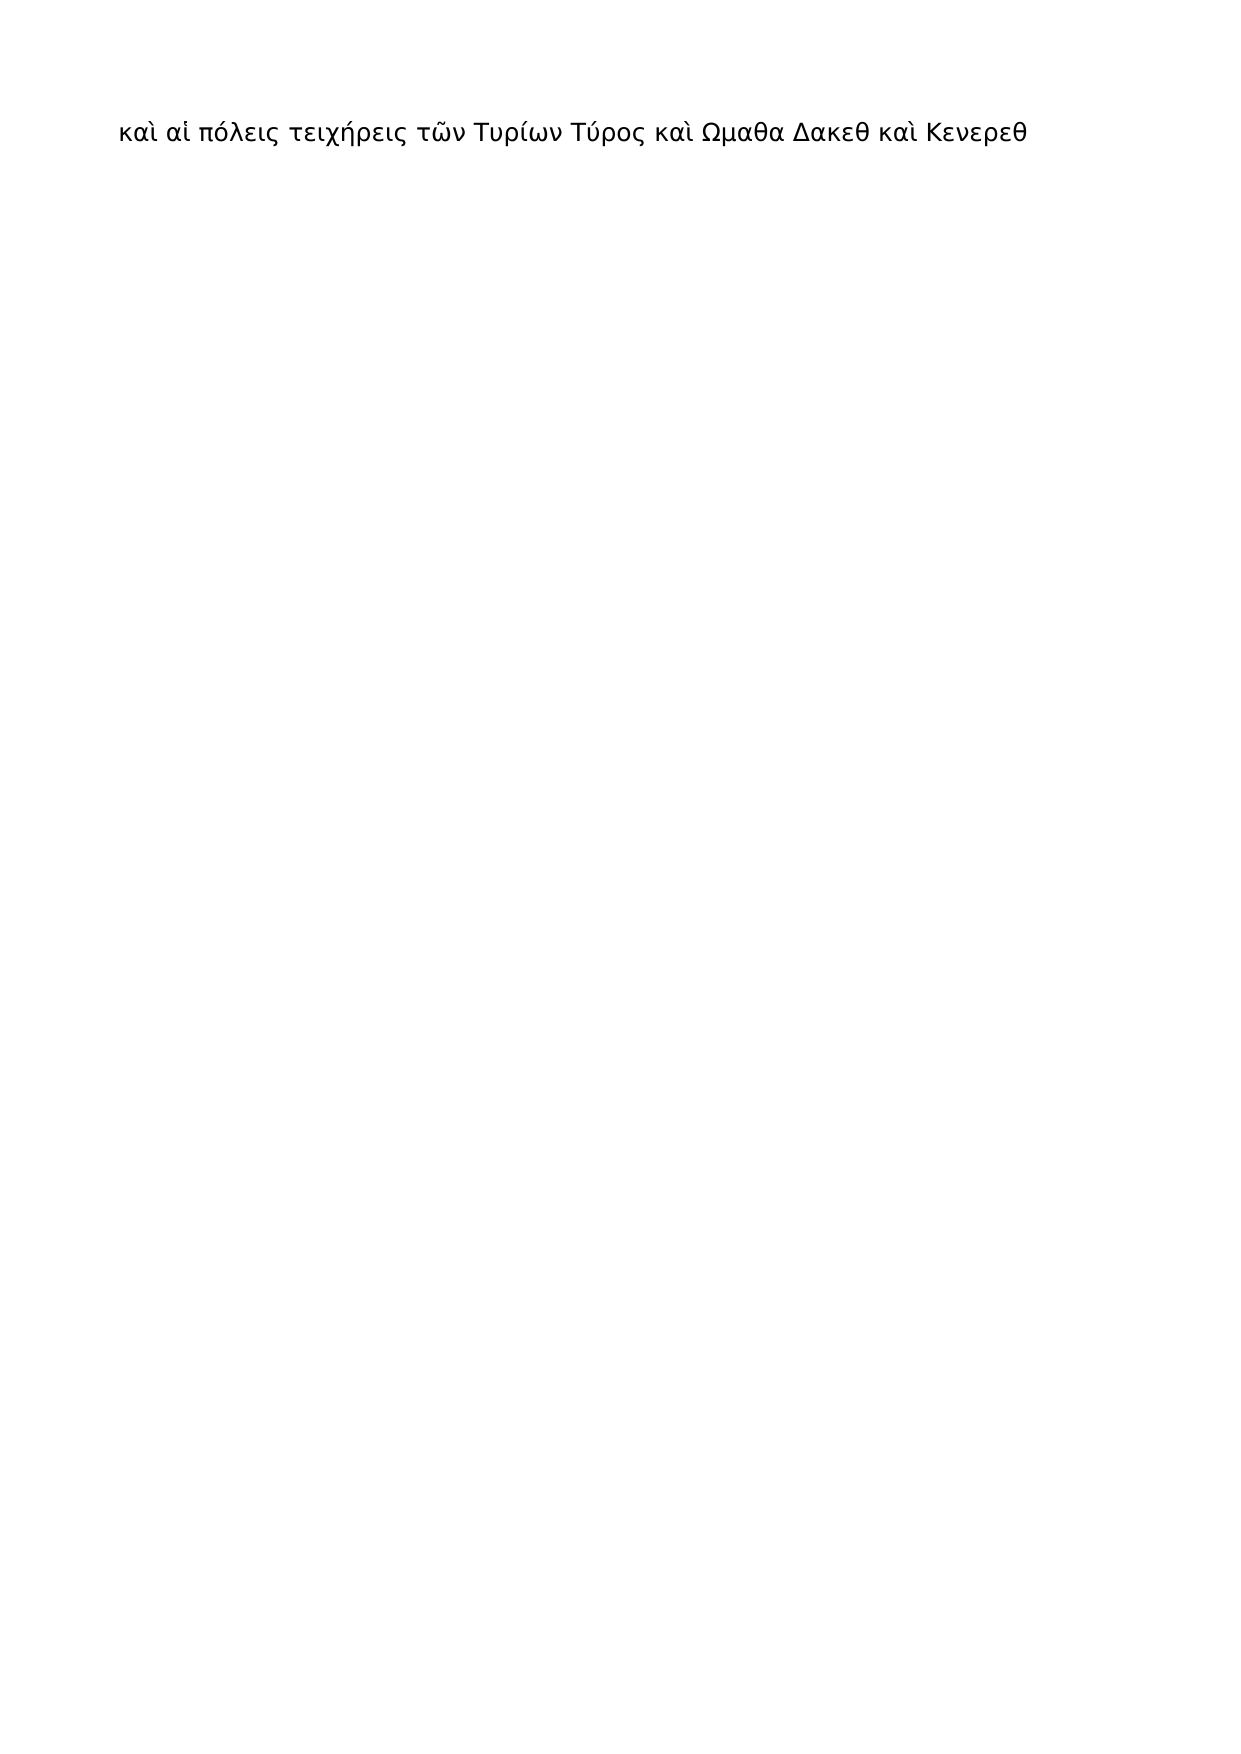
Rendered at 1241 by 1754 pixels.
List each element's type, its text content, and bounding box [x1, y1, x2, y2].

text καὶ αἱ πόλεις τειχήρεις τῶν Τυρίων Τύρος καὶ Ωμαθα Δακεθ καὶ Κενερεθ [118, 118, 1122, 147]
